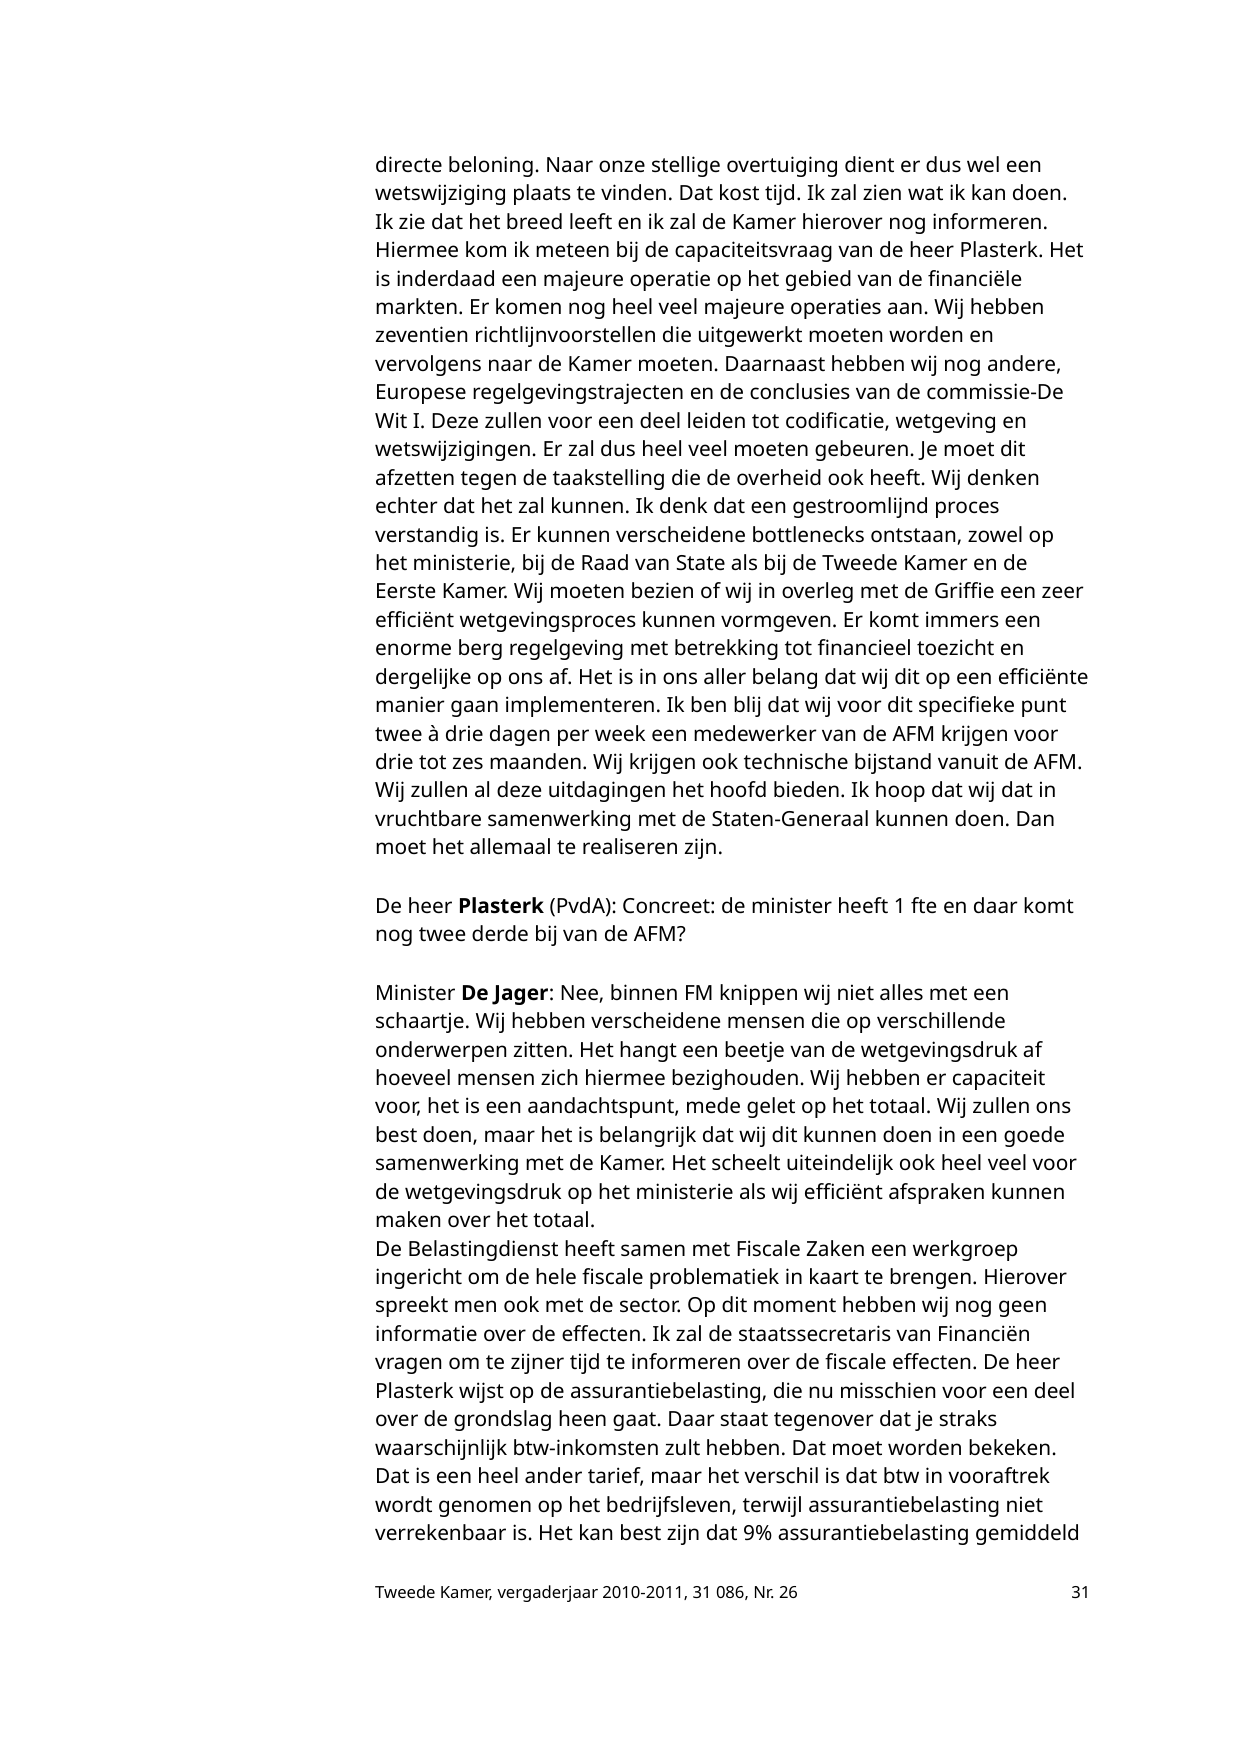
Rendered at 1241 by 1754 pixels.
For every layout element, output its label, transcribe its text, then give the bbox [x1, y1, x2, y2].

text De Belastingdienst heeft samen met Fiscale Zaken een werkgroep ingericht om de hele fiscale problematiek in kaart te brengen. Hierover spreekt men ook met de sector. Op dit moment hebben wij nog geen informatie over de effecten. Ik zal de staatssecretaris van Financiën vragen om te zijner tijd te informeren over de fiscale effecten. De heer Plasterk wijst op de assurantiebelasting, die nu misschien voor een deel over de grondslag heen gaat. Daar staat tegenover dat je straks waarschijnlijk btw-inkomsten zult hebben. Dat moet worden bekeken. Dat is een heel ander tarief, maar het verschil is dat btw in vooraftrek wordt genomen op het bedrijfsleven, terwijl assurantiebelasting niet verrekenbaar is. Het kan best zijn dat 9% assurantiebelasting gemiddeld [375, 1234, 1090, 1547]
text directe beloning. Naar onze stellige overtuiging dient er dus wel een wetswijziging plaats te vinden. Dat kost tijd. Ik zal zien wat ik kan doen. Ik zie dat het breed leeft en ik zal de Kamer hierover nog informeren. [375, 150, 1090, 235]
text Hiermee kom ik meteen bij de capaciteitsvraag van de heer Plasterk. Het is inderdaad een majeure operatie op het gebied van de financiële markten. Er komen nog heel veel majeure operaties aan. Wij hebben zeventien richtlijnvoorstellen die uitgewerkt moeten worden en vervolgens naar de Kamer moeten. Daarnaast hebben wij nog andere, Europese regelgevingstrajecten en de conclusies van de commissie-De Wit I. Deze zullen voor een deel leiden tot codificatie, wetgeving en wetswijzigingen. Er zal dus heel veel moeten gebeuren. Je moet dit afzetten tegen de taakstelling die de overheid ook heeft. Wij denken echter dat het zal kunnen. Ik denk dat een gestroomlijnd proces verstandig is. Er kunnen verscheidene bottlenecks ontstaan, zowel op het ministerie, bij de Raad van State als bij de Tweede Kamer en de Eerste Kamer. Wij moeten bezien of wij in overleg met de Griffie een zeer efficiënt wetgevingsproces kunnen vormgeven. Er komt immers een enorme berg regelgeving met betrekking tot financieel toezicht en dergelijke op ons af. Het is in ons aller belang dat wij dit op een efficiënte manier gaan implementeren. Ik ben blij dat wij voor dit specifieke punt twee à drie dagen per week een medewerker van de AFM krijgen voor drie tot zes maanden. Wij krijgen ook technische bijstand vanuit de AFM. Wij zullen al deze uitdagingen het hoofd bieden. Ik hoop dat wij dat in vruchtbare samenwerking met de Staten-Generaal kunnen doen. Dan moet het allemaal te realiseren zijn. [375, 235, 1090, 861]
text De heer Plasterk (PvdA): Concreet: de minister heeft 1 fte en daar komt nog twee derde bij van de AFM? [375, 891, 1090, 948]
text Minister De Jager: Nee, binnen FM knippen wij niet alles met een schaartje. Wij hebben verscheidene mensen die op verschillende onderwerpen zitten. Het hangt een beetje van de wetgevingsdruk af hoeveel mensen zich hiermee bezighouden. Wij hebben er capaciteit voor, het is een aandachtspunt, mede gelet op het totaal. Wij zullen ons best doen, maar het is belangrijk dat wij dit kunnen doen in een goede samenwerking met de Kamer. Het scheelt uiteindelijk ook heel veel voor de wetgevingsdruk op het ministerie als wij efficiënt afspraken kunnen maken over het totaal. [375, 978, 1090, 1234]
